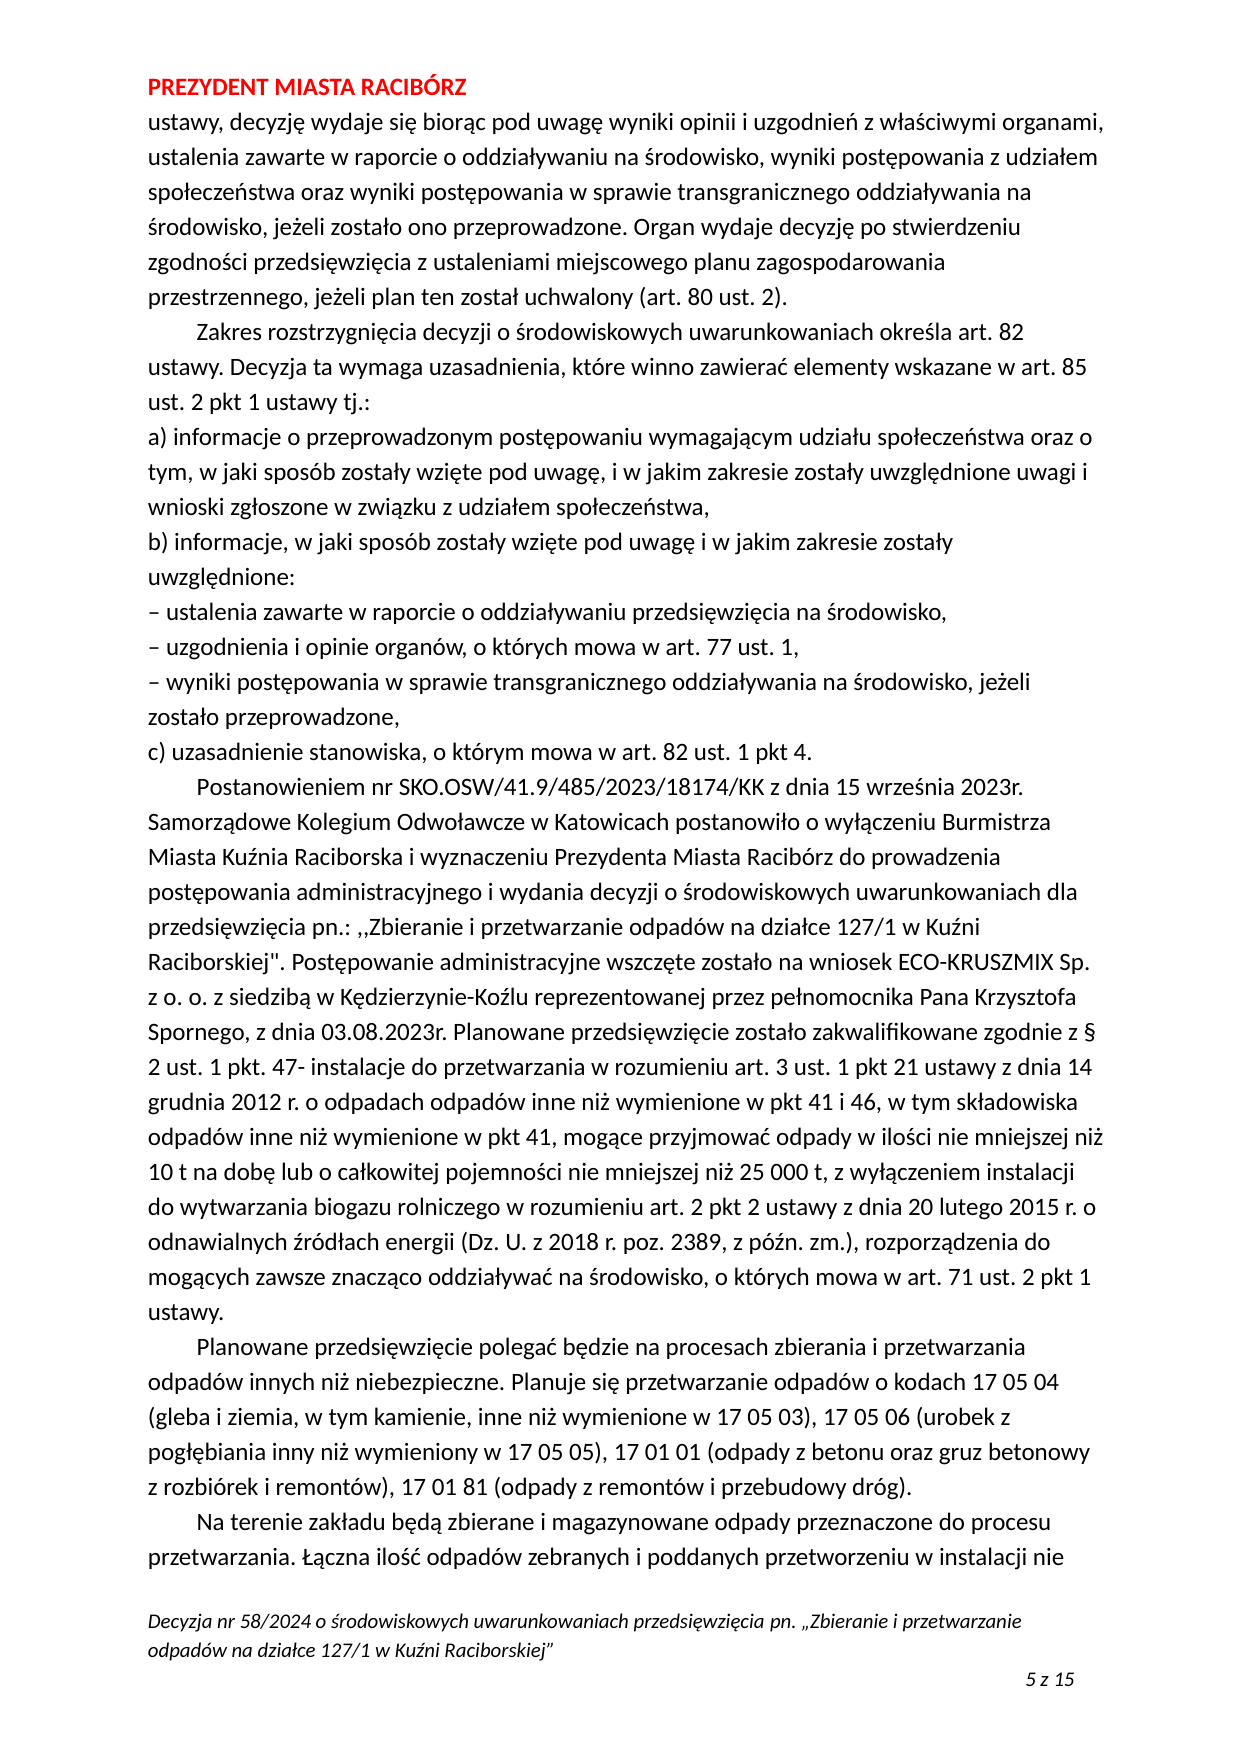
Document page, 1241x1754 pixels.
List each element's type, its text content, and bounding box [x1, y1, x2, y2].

text – ustalenia zawarte w raporcie o oddziaływaniu przedsięwzięcia na środowisko, [148, 596, 1106, 627]
text Postanowieniem nr SKO.OSW/41.9/485/2023/18174/KK z dnia 15 września 2023r. Samorządowe Kolegium Odwoławcze w Katowicach postanowiło o wyłączeniu Burmistrza Miasta Kuźnia Raciborska i wyznaczeniu Prezydenta Miasta Racibórz do prowadzenia postępowania administracyjnego i wydania decyzji o środowiskowych uwarunkowaniach dla przedsięwzięcia pn.: ,,Zbieranie i przetwarzanie odpadów na działce 127/1 w Kuźni Raciborskiej". Postępowanie administracyjne wszczęte zostało na wniosek ECO-KRUSZMIX Sp. z o. o. z siedzibą w Kędzierzynie-Koźlu reprezentowanej przez pełnomocnika Pana Krzysztofa Spornego, z dnia 03.08.2023r. Planowane przedsięwzięcie zostało zakwalifikowane zgodnie z § 2 ust. 1 pkt. 47- instalacje do przetwarzania w rozumieniu art. 3 ust. 1 pkt 21 ustawy z dnia 14 grudnia 2012 r. o odpadach odpadów inne niż wymienione w pkt 41 i 46, w tym składowiska odpadów inne niż wymienione w pkt 41, mogące przyjmować odpady w ilości nie mniejszej niż 10 t na dobę lub o całkowitej pojemności nie mniejszej niż 25 000 t, z wyłączeniem instalacji do wytwarzania biogazu rolniczego w rozumieniu art. 2 pkt 2 ustawy z dnia 20 lutego 2015 r. o odnawialnych źródłach energii (Dz. U. z 2018 r. poz. 2389, z późn. zm.), rozporządzenia do mogących zawsze znacząco oddziaływać na środowisko, o których mowa w art. 71 ust. 2 pkt 1 ustawy. [148, 771, 1106, 1327]
text Planowane przedsięwzięcie polegać będzie na procesach zbierania i przetwarzania odpadów innych niż niebezpieczne. Planuje się przetwarzanie odpadów o kodach 17 05 04 (gleba i ziemia, w tym kamienie, inne niż wymienione w 17 05 03), 17 05 06 (urobek z pogłębiania inny niż wymieniony w 17 05 05), 17 01 01 (odpady z betonu oraz gruz betonowy z rozbiórek i remontów), 17 01 81 (odpady z remontów i przebudowy dróg). [148, 1331, 1106, 1502]
text Na terenie zakładu będą zbierane i magazynowane odpady przeznaczone do procesu przetwarzania. Łączna ilość odpadów zebranych i poddanych przetworzeniu w instalacji nie [148, 1506, 1106, 1572]
text c) uzasadnienie stanowiska, o którym mowa w art. 82 ust. 1 pkt 4. [148, 736, 1106, 767]
text Zakres rozstrzygnięcia decyzji o środowiskowych uwarunkowaniach określa art. 82 ustawy. Decyzja ta wymaga uzasadnienia, które winno zawierać elementy wskazane w art. 85 ust. 2 pkt 1 ustawy tj.: [148, 316, 1106, 417]
text ustawy, decyzję wydaje się biorąc pod uwagę wyniki opinii i uzgodnień z właściwymi organami, ustalenia zawarte w raporcie o oddziaływaniu na środowisko, wyniki postępowania z udziałem społeczeństwa oraz wyniki postępowania w sprawie transgranicznego oddziaływania na środowisko, jeżeli zostało ono przeprowadzone. Organ wydaje decyzję po stwierdzeniu zgodności przedsięwzięcia z ustaleniami miejscowego planu zagospodarowania przestrzennego, jeżeli plan ten został uchwalony (art. 80 ust. 2). [148, 106, 1106, 312]
text – wyniki postępowania w sprawie transgranicznego oddziaływania na środowisko, jeżeli zostało przeprowadzone, [148, 666, 1106, 732]
text a) informacje o przeprowadzonym postępowaniu wymagającym udziału społeczeństwa oraz o tym, w jaki sposób zostały wzięte pod uwagę, i w jakim zakresie zostały uwzględnione uwagi i wnioski zgłoszone w związku z udziałem społeczeństwa, [148, 421, 1106, 522]
text – uzgodnienia i opinie organów, o których mowa w art. 77 ust. 1, [148, 631, 1106, 662]
text b) informacje, w jaki sposób zostały wzięte pod uwagę i w jakim zakresie zostały uwzględnione: [148, 526, 1106, 592]
